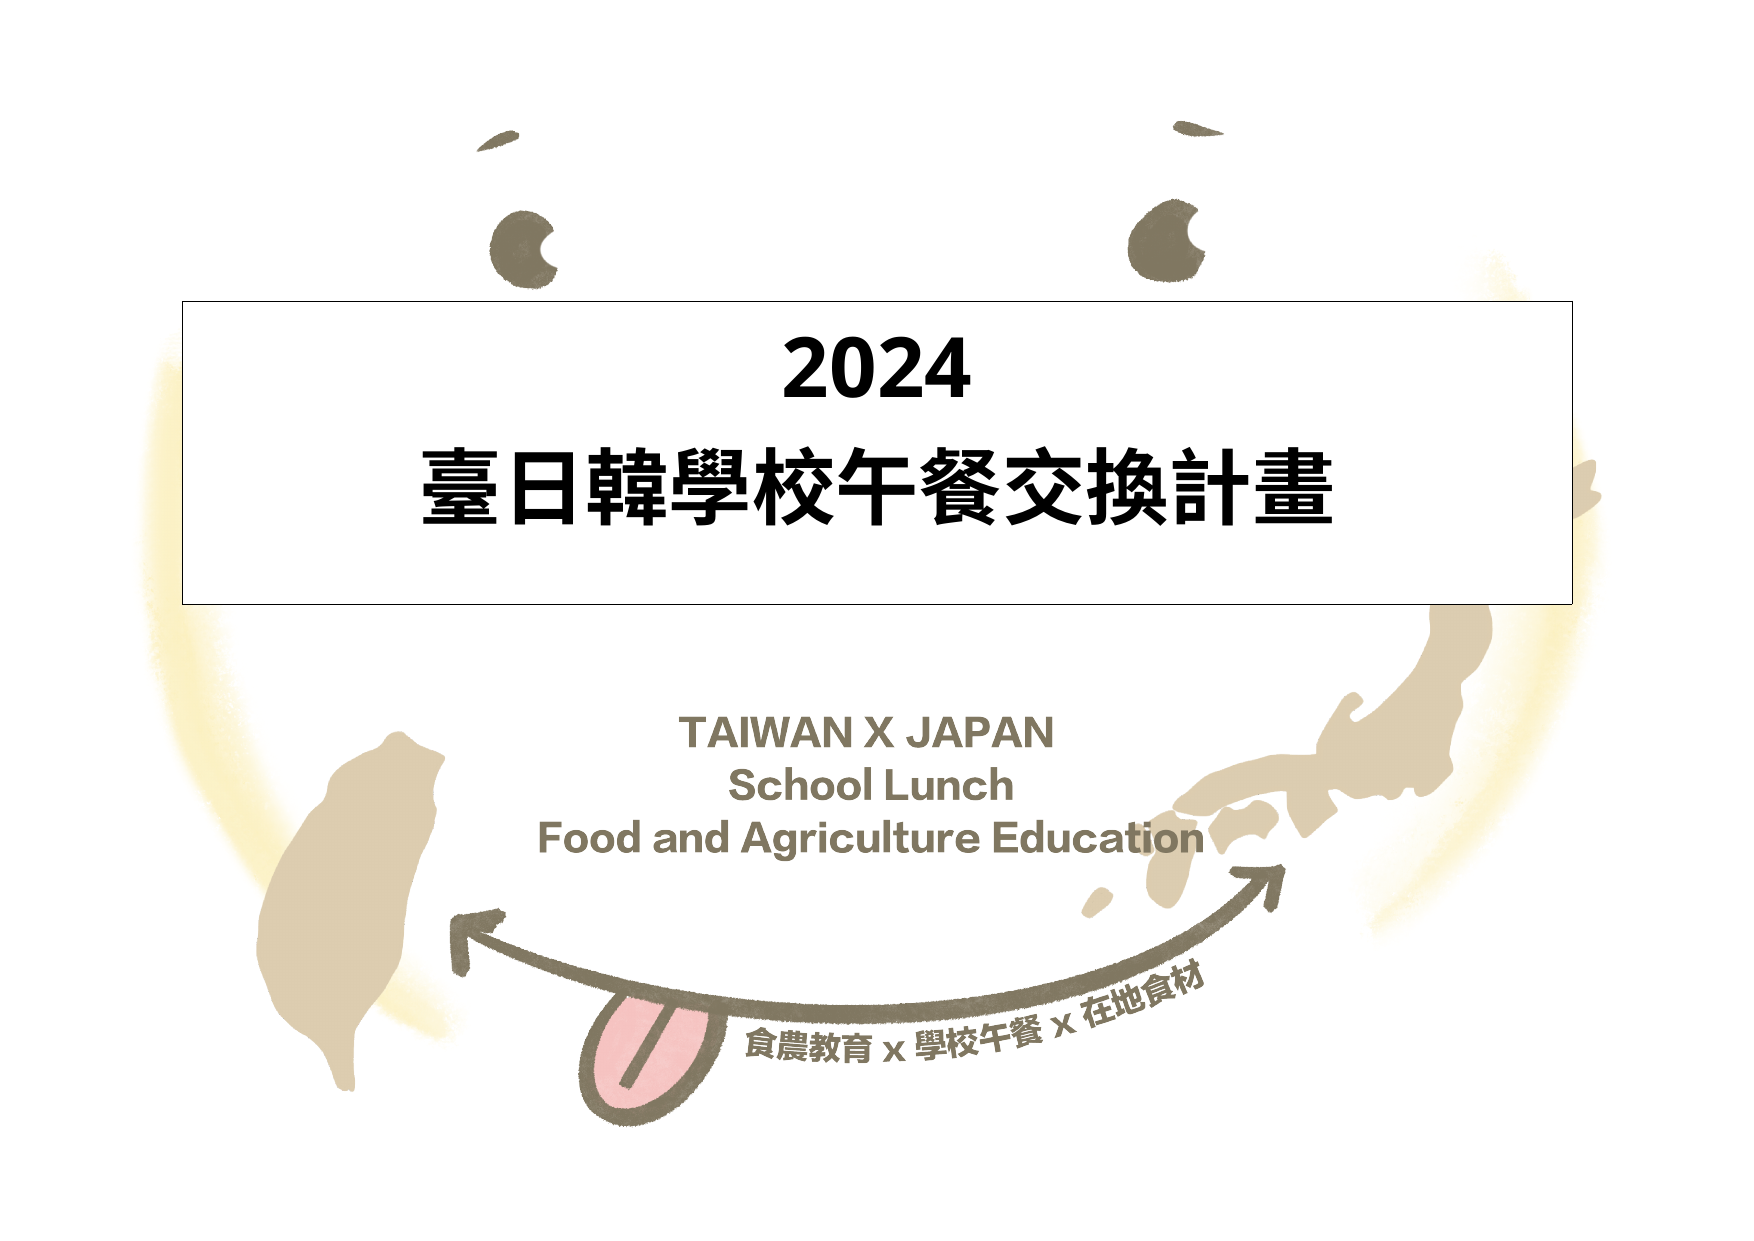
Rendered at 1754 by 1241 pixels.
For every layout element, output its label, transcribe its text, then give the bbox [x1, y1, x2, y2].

text 臺日韓學校午餐交換計畫 [197, 422, 1557, 542]
text 2024 [197, 308, 1557, 422]
